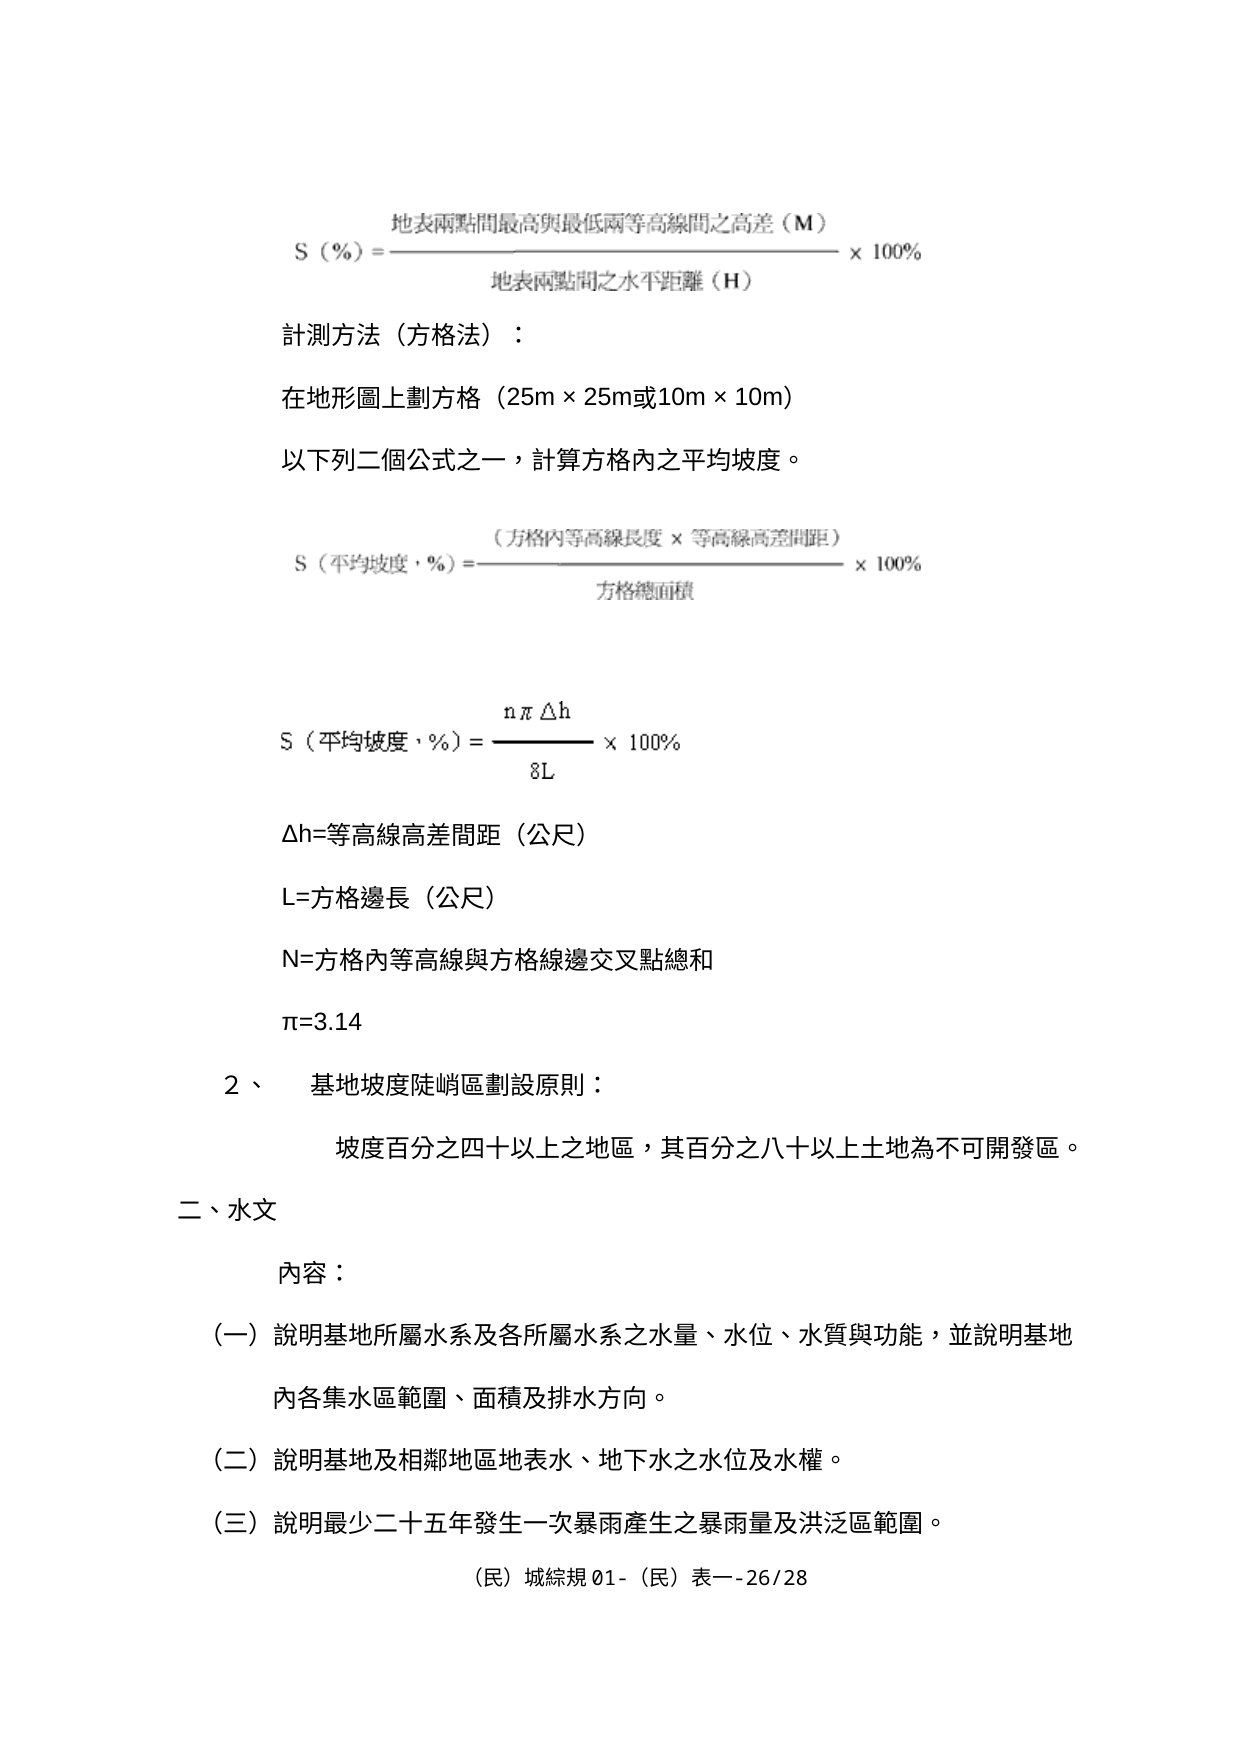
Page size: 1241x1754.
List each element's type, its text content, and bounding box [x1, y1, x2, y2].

text 在地形圖上劃方格（25m × 25m或10m × 10m） [240, 354, 1092, 417]
text 坡度百分之四十以上之地區，其百分之八十以上土地為不可開發區。 [261, 1104, 1092, 1167]
text 計測方法（方格法）： [240, 292, 1092, 354]
text （三）說明最少二十五年發生一次暴雨產生之暴雨量及洪泛區範圍。 [198, 1479, 1092, 1542]
text 以下列二個公式之一，計算方格內之平均坡度。 [240, 417, 1092, 479]
text Δh=等高線高差間距（公尺） [240, 792, 1092, 854]
text 內容： [219, 1229, 1092, 1292]
text 二、水文 [177, 1167, 1092, 1229]
text L=方格邊長（公尺） [240, 854, 1092, 917]
text （二）說明基地及相鄰地區地表水、地下水之水位及水權。 [198, 1417, 1092, 1479]
text ２、 基地坡度陡峭區劃設原則： [219, 1042, 1092, 1104]
text N=方格內等高線與方格線邊交叉點總和 [240, 917, 1092, 979]
text π=3.14 [240, 979, 1092, 1042]
text （一）說明基地所屬水系及各所屬水系之水量、水位、水質與功能，並說明基地內各集水區範圍、面積及排水方向。 [198, 1292, 1092, 1417]
